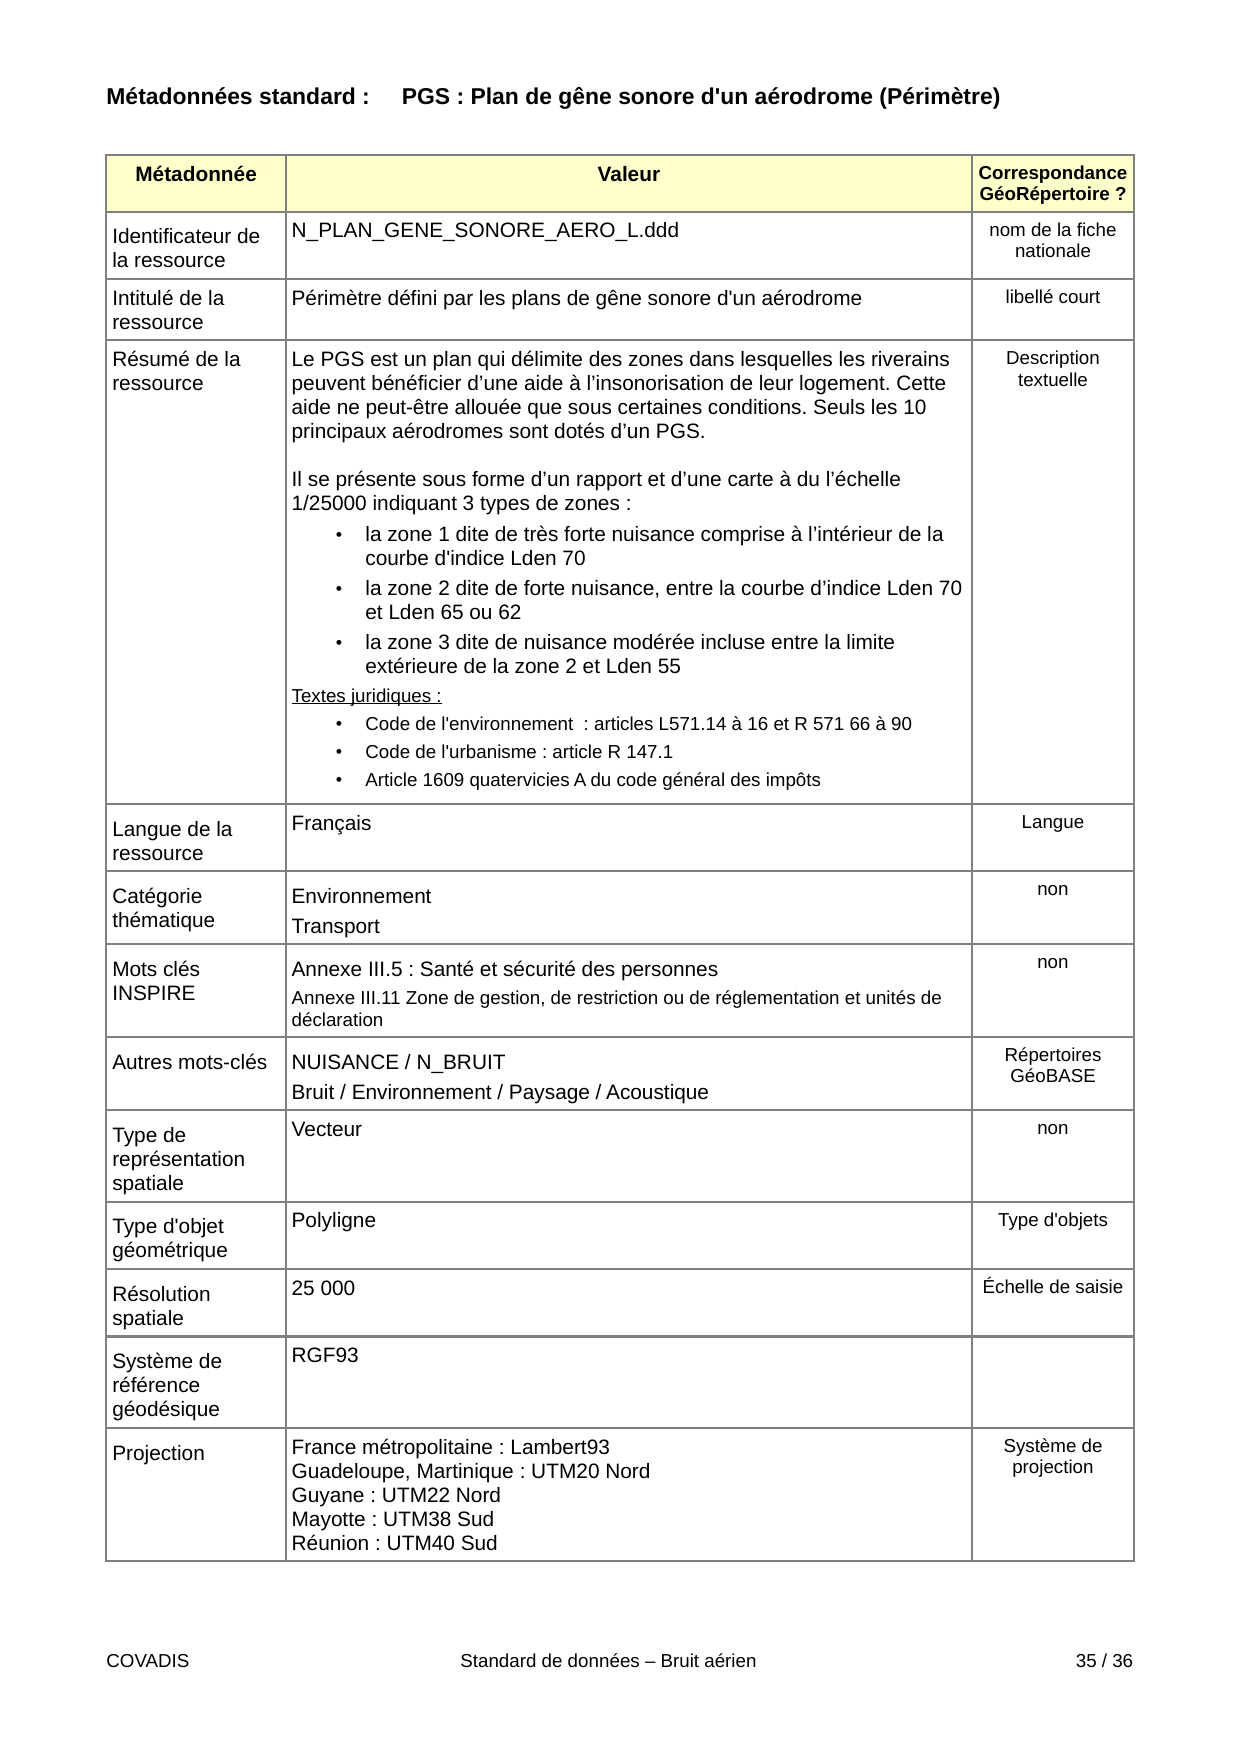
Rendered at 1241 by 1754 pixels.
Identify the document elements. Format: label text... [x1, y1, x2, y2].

table_cell Système de projection [973, 1429, 1133, 1560]
table_cell non [973, 1111, 1133, 1201]
table_cell France métropolitaine : Lambert93 Guadeloupe, Martinique : UTM20 Nord Guyane : UTM22 Nord Mayotte : UTM38 Sud Réunion : UTM40 Sud [287, 1429, 971, 1560]
table_cell Répertoires GéoBASE [973, 1038, 1133, 1109]
table_cell non [973, 872, 1133, 943]
table_cell libellé court [973, 280, 1133, 339]
table_header Valeur [287, 156, 971, 211]
table_cell NUISANCE / N_BRUIT Bruit / Environnement / Paysage / Acoustique [287, 1038, 971, 1109]
table_cell Vecteur [287, 1111, 971, 1201]
table_cell Projection [107, 1429, 285, 1560]
table_cell Annexe III.5 : Santé et sécurité des personnes Annexe III.11 Zone de gestion, de restriction ou de réglementation et unités de déclaration [287, 945, 971, 1036]
table_header Métadonnée [107, 156, 285, 211]
table_cell Description textuelle [973, 341, 1133, 803]
table_cell Périmètre défini par les plans de gêne sonore d'un aérodrome [287, 280, 971, 339]
table_cell Langue de la ressource [107, 805, 285, 870]
table_cell Échelle de saisie [973, 1270, 1133, 1335]
table_header Correspondance GéoRépertoire ? [973, 156, 1133, 211]
table_cell Mots clés INSPIRE [107, 945, 285, 1036]
table_cell Langue [973, 805, 1133, 870]
table_cell Environnement Transport [287, 872, 971, 943]
table_cell [973, 1338, 1133, 1427]
table_cell Français [287, 805, 971, 870]
table_cell Résolution spatiale [107, 1270, 285, 1335]
table_cell Type d'objets [973, 1203, 1133, 1268]
table_cell nom de la fiche nationale [973, 213, 1133, 278]
table_cell RGF93 [287, 1338, 971, 1427]
subtitle Métadonnées standard : PGS : Plan de gêne sonore d'un aérodrome (Périmètre) [106, 83, 1134, 135]
table_cell Type de représentation spatiale [107, 1111, 285, 1201]
table_cell N_PLAN_GENE_SONORE_AERO_L.ddd [287, 213, 971, 278]
table_cell Le PGS est un plan qui délimite des zones dans lesquelles les riverains peuvent bénéficier d’une aide à l’insonorisation de leur logement. Cette aide ne peut-être allouée que sous certaines conditions. Seuls les 10 principaux aérodromes sont dotés d’un PGS. Il se présente sous forme d’un rapport et d’une carte à du l’échelle 1/25000 indiquant 3 types de zones : la zone 1 dite de très forte nuisance comprise à l’intérieur de la courbe d'indice Lden 70 la zone 2 dite de forte nuisance, entre la courbe d’indice Lden 70 et Lden 65 ou 62 la zone 3 dite de nuisance modérée incluse entre la limite extérieure de la zone 2 et Lden 55 Textes juridiques : Code de l'environnement : articles L571.14 à 16 et R 571 66 à 90 Code de l'urbanisme : article R 147.1 Article 1609 quatervicies A du code général des impôts [287, 341, 971, 803]
table_cell non [973, 945, 1133, 1036]
table_cell 25 000 [287, 1270, 971, 1335]
table_cell Identificateur de la ressource [107, 213, 285, 278]
table_cell Système de référence géodésique [107, 1338, 285, 1427]
table_cell Intitulé de la ressource [107, 280, 285, 339]
table_cell Type d'objet géométrique [107, 1203, 285, 1268]
table_cell Résumé de la ressource [107, 341, 285, 803]
table_cell Autres mots-clés [107, 1038, 285, 1109]
table_cell Catégorie thématique [107, 872, 285, 943]
table_cell Polyligne [287, 1203, 971, 1268]
